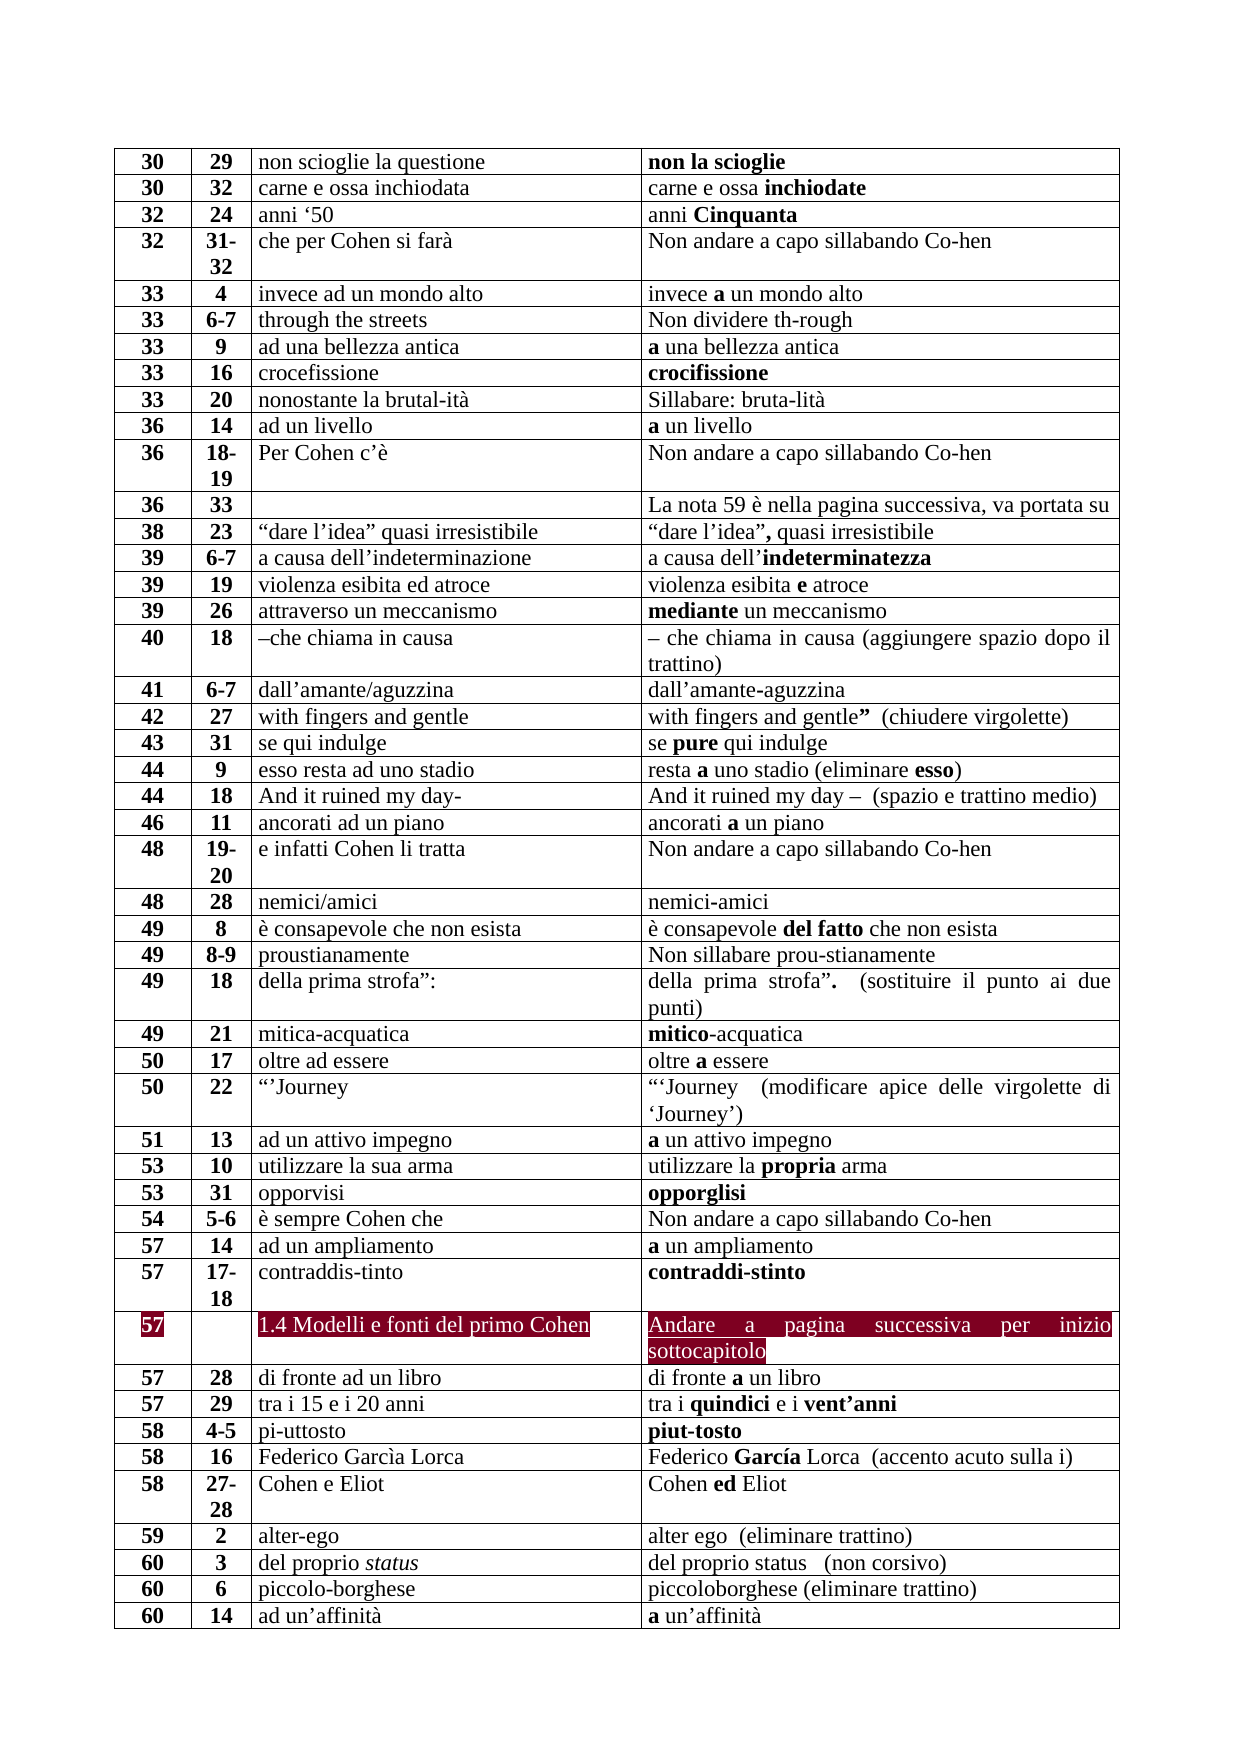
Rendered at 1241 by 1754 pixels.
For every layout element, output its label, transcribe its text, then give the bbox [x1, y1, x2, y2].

table_cell mediante un meccanismo [642, 598, 1119, 624]
table_cell 18 [192, 969, 251, 1020]
table_cell through the streets [252, 307, 641, 333]
table_cell 30 [115, 149, 191, 174]
table_cell Federico Garcìa Lorca [252, 1444, 641, 1470]
table_cell 11 [192, 810, 251, 835]
table_cell 33 [115, 387, 191, 412]
table_cell 22 [192, 1074, 251, 1126]
table_cell 48 [115, 836, 191, 888]
table_cell ancorati a un piano [642, 810, 1119, 835]
table_cell 49 [115, 916, 191, 941]
table_cell 59 [115, 1524, 191, 1549]
table_cell utilizzare la sua arma [252, 1154, 641, 1179]
table_cell Sillabare: bruta-lità [642, 387, 1119, 412]
table_cell Non andare a capo sillabando Co-hen [642, 228, 1119, 280]
table_cell 9 [192, 334, 251, 359]
table_cell 27 [192, 704, 251, 729]
table_cell dall’amante/aguzzina [252, 677, 641, 703]
table_cell 40 [115, 625, 191, 676]
table_cell 31 [192, 730, 251, 756]
table_cell tra i 15 e i 20 anni [252, 1391, 641, 1417]
table_cell 33 [115, 334, 191, 359]
table_cell a un attivo impegno [642, 1127, 1119, 1152]
table_cell tra i quindici e i vent’anni [642, 1391, 1119, 1417]
table_cell 60 [115, 1603, 191, 1628]
table_cell 19 [192, 572, 251, 597]
table_cell se pure qui indulge [642, 730, 1119, 756]
table_cell ad un livello [252, 413, 641, 438]
table_cell 21 [192, 1021, 251, 1047]
table_cell 43 [115, 730, 191, 756]
table_cell Non andare a capo sillabando Co-hen [642, 440, 1119, 491]
table_cell 33 [115, 360, 191, 386]
table_cell 57 [115, 1233, 191, 1258]
table_cell di fronte ad un libro [252, 1365, 641, 1390]
table_cell a un ampliamento [642, 1233, 1119, 1258]
table_cell with fingers and gentle” (chiudere virgolette) [642, 704, 1119, 729]
table_cell 16 [192, 1444, 251, 1470]
table_cell 6-7 [192, 545, 251, 571]
table_cell 28 [192, 1365, 251, 1390]
table_cell della prima strofa”: [252, 969, 641, 1020]
table_cell opporglisi [642, 1180, 1119, 1205]
table_cell 57 [115, 1259, 191, 1311]
table_cell crocefissione [252, 360, 641, 386]
table_cell 14 [192, 413, 251, 438]
table_cell 53 [115, 1154, 191, 1179]
table_cell 10 [192, 1154, 251, 1179]
table_cell oltre ad essere [252, 1048, 641, 1073]
table_cell And it ruined my day- [252, 783, 641, 809]
table_cell violenza esibita e atroce [642, 572, 1119, 597]
table_cell 39 [115, 545, 191, 571]
table_cell 14 [192, 1603, 251, 1628]
table_cell ad un attivo impegno [252, 1127, 641, 1152]
table_cell “dare l’idea” quasi irresistibile [252, 519, 641, 544]
table_cell 33 [192, 492, 251, 518]
table_cell ad un’affinità [252, 1603, 641, 1628]
table_cell 6-7 [192, 307, 251, 333]
table_cell 23 [192, 519, 251, 544]
table_cell 17 [192, 1048, 251, 1073]
table_cell 30 [115, 175, 191, 201]
table_cell violenza esibita ed atroce [252, 572, 641, 597]
table_cell Cohen e Eliot [252, 1471, 641, 1522]
table_cell – che chiama in causa (aggiungere spazio dopo il trattino) [642, 625, 1119, 676]
table_cell 33 [115, 281, 191, 306]
table_cell 36 [115, 413, 191, 438]
table_cell Non andare a capo sillabando Co-hen [642, 1206, 1119, 1232]
table_cell 4 [192, 281, 251, 306]
table_cell a una bellezza antica [642, 334, 1119, 359]
table_cell 58 [115, 1444, 191, 1470]
table_cell with fingers and gentle [252, 704, 641, 729]
table_cell e infatti Cohen li tratta [252, 836, 641, 888]
table_cell 16 [192, 360, 251, 386]
table_cell 3 [192, 1550, 251, 1575]
table_cell 17-18 [192, 1259, 251, 1311]
table_cell 33 [115, 307, 191, 333]
table_cell è sempre Cohen che [252, 1206, 641, 1232]
table_cell 8-9 [192, 942, 251, 967]
table_cell 60 [115, 1576, 191, 1602]
table_cell 4-5 [192, 1418, 251, 1443]
table_cell 18 [192, 783, 251, 809]
table_cell 5-6 [192, 1206, 251, 1232]
table_cell 28 [192, 889, 251, 914]
table_cell Non sillabare prou-stianamente [642, 942, 1119, 967]
table_cell esso resta ad uno stadio [252, 757, 641, 782]
table_cell Andare a pagina successiva per inizio sottocapitolo [642, 1312, 1119, 1364]
table_cell 18-19 [192, 440, 251, 491]
table_cell anni ‘50 [252, 202, 641, 227]
table_cell 57 [115, 1312, 191, 1364]
table_cell 14 [192, 1233, 251, 1258]
table_cell 60 [115, 1550, 191, 1575]
table_cell 27-28 [192, 1471, 251, 1522]
table_cell non scioglie la questione [252, 149, 641, 174]
table_cell 58 [115, 1418, 191, 1443]
table_cell mitico-acquatica [642, 1021, 1119, 1047]
table_cell anni Cinquanta [642, 202, 1119, 227]
table_cell 13 [192, 1127, 251, 1152]
table_cell contraddis-tinto [252, 1259, 641, 1311]
table_cell 57 [115, 1365, 191, 1390]
table_cell 53 [115, 1180, 191, 1205]
table_cell Cohen ed Eliot [642, 1471, 1119, 1522]
table_cell 29 [192, 149, 251, 174]
table_cell “‘Journey (modificare apice delle virgolette di ‘Journey’) [642, 1074, 1119, 1126]
table_cell resta a uno stadio (eliminare esso) [642, 757, 1119, 782]
table_cell a un livello [642, 413, 1119, 438]
table_cell 24 [192, 202, 251, 227]
table_cell And it ruined my day – (spazio e trattino medio) [642, 783, 1119, 809]
table_cell Federico García Lorca (accento acuto sulla i) [642, 1444, 1119, 1470]
table_cell 54 [115, 1206, 191, 1232]
table_cell 31-32 [192, 228, 251, 280]
table_cell 6-7 [192, 677, 251, 703]
table_cell 51 [115, 1127, 191, 1152]
table_cell mitica-acquatica [252, 1021, 641, 1047]
table_cell 36 [115, 492, 191, 518]
table_cell oltre a essere [642, 1048, 1119, 1073]
table_cell 20 [192, 387, 251, 412]
table_cell 49 [115, 1021, 191, 1047]
table_cell carne e ossa inchiodate [642, 175, 1119, 201]
table_cell 29 [192, 1391, 251, 1417]
table_cell [192, 1312, 251, 1364]
table_cell piccolo-borghese [252, 1576, 641, 1602]
table_cell del proprio status [252, 1550, 641, 1575]
table_cell nonostante la brutal-ità [252, 387, 641, 412]
table_cell 39 [115, 572, 191, 597]
table_cell Non dividere th-rough [642, 307, 1119, 333]
table_cell 46 [115, 810, 191, 835]
table_cell utilizzare la propria arma [642, 1154, 1119, 1179]
table_cell contraddi-stinto [642, 1259, 1119, 1311]
table_cell non la scioglie [642, 149, 1119, 174]
table_cell ad una bellezza antica [252, 334, 641, 359]
table_cell carne e ossa inchiodata [252, 175, 641, 201]
table_cell 50 [115, 1048, 191, 1073]
table_cell 2 [192, 1524, 251, 1549]
table_cell 9 [192, 757, 251, 782]
table_cell –che chiama in causa [252, 625, 641, 676]
table_cell 49 [115, 942, 191, 967]
table_cell Per Cohen c’è [252, 440, 641, 491]
table_cell è consapevole che non esista [252, 916, 641, 941]
table_cell 6 [192, 1576, 251, 1602]
table_cell 50 [115, 1074, 191, 1126]
table_cell attraverso un meccanismo [252, 598, 641, 624]
table_cell 44 [115, 783, 191, 809]
table_cell 18 [192, 625, 251, 676]
table_cell 26 [192, 598, 251, 624]
table_cell a causa dell’indeterminazione [252, 545, 641, 571]
table_cell 36 [115, 440, 191, 491]
table_cell 32 [115, 228, 191, 280]
table_cell di fronte a un libro [642, 1365, 1119, 1390]
table_cell 32 [115, 202, 191, 227]
table_cell ad un ampliamento [252, 1233, 641, 1258]
table_cell della prima strofa”. (sostituire il punto ai due punti) [642, 969, 1119, 1020]
table_cell proustianamente [252, 942, 641, 967]
table_cell ancorati ad un piano [252, 810, 641, 835]
table_cell 44 [115, 757, 191, 782]
table_cell è consapevole del fatto che non esista [642, 916, 1119, 941]
table_cell 39 [115, 598, 191, 624]
table_cell a un’affinità [642, 1603, 1119, 1628]
table_cell 49 [115, 969, 191, 1020]
table_cell invece a un mondo alto [642, 281, 1119, 306]
table_cell piut-tosto [642, 1418, 1119, 1443]
table_cell 32 [192, 175, 251, 201]
table_cell “’Journey [252, 1074, 641, 1126]
table_cell alter-ego [252, 1524, 641, 1549]
table_cell invece ad un mondo alto [252, 281, 641, 306]
table_cell [252, 492, 641, 518]
table_cell 42 [115, 704, 191, 729]
table_cell 1.4 Modelli e fonti del primo Cohen [252, 1312, 641, 1364]
table_cell crocifissione [642, 360, 1119, 386]
table_cell alter ego (eliminare trattino) [642, 1524, 1119, 1549]
table_cell 19-20 [192, 836, 251, 888]
table_cell del proprio status (non corsivo) [642, 1550, 1119, 1575]
table_cell 58 [115, 1471, 191, 1522]
table_cell 8 [192, 916, 251, 941]
table_cell dall’amante-aguzzina [642, 677, 1119, 703]
table_cell 57 [115, 1391, 191, 1417]
table_cell pi-uttosto [252, 1418, 641, 1443]
table_cell nemici-amici [642, 889, 1119, 914]
table_cell se qui indulge [252, 730, 641, 756]
table_cell 31 [192, 1180, 251, 1205]
table_cell che per Cohen si farà [252, 228, 641, 280]
table_cell “dare l’idea”, quasi irresistibile [642, 519, 1119, 544]
table_cell opporvisi [252, 1180, 641, 1205]
table_cell 38 [115, 519, 191, 544]
table_cell 48 [115, 889, 191, 914]
table_cell 41 [115, 677, 191, 703]
table_cell piccoloborghese (eliminare trattino) [642, 1576, 1119, 1602]
table_cell nemici/amici [252, 889, 641, 914]
table_cell a causa dell’indeterminatezza [642, 545, 1119, 571]
table_cell La nota 59 è nella pagina successiva, va portata su [642, 492, 1119, 518]
table_cell Non andare a capo sillabando Co-hen [642, 836, 1119, 888]
